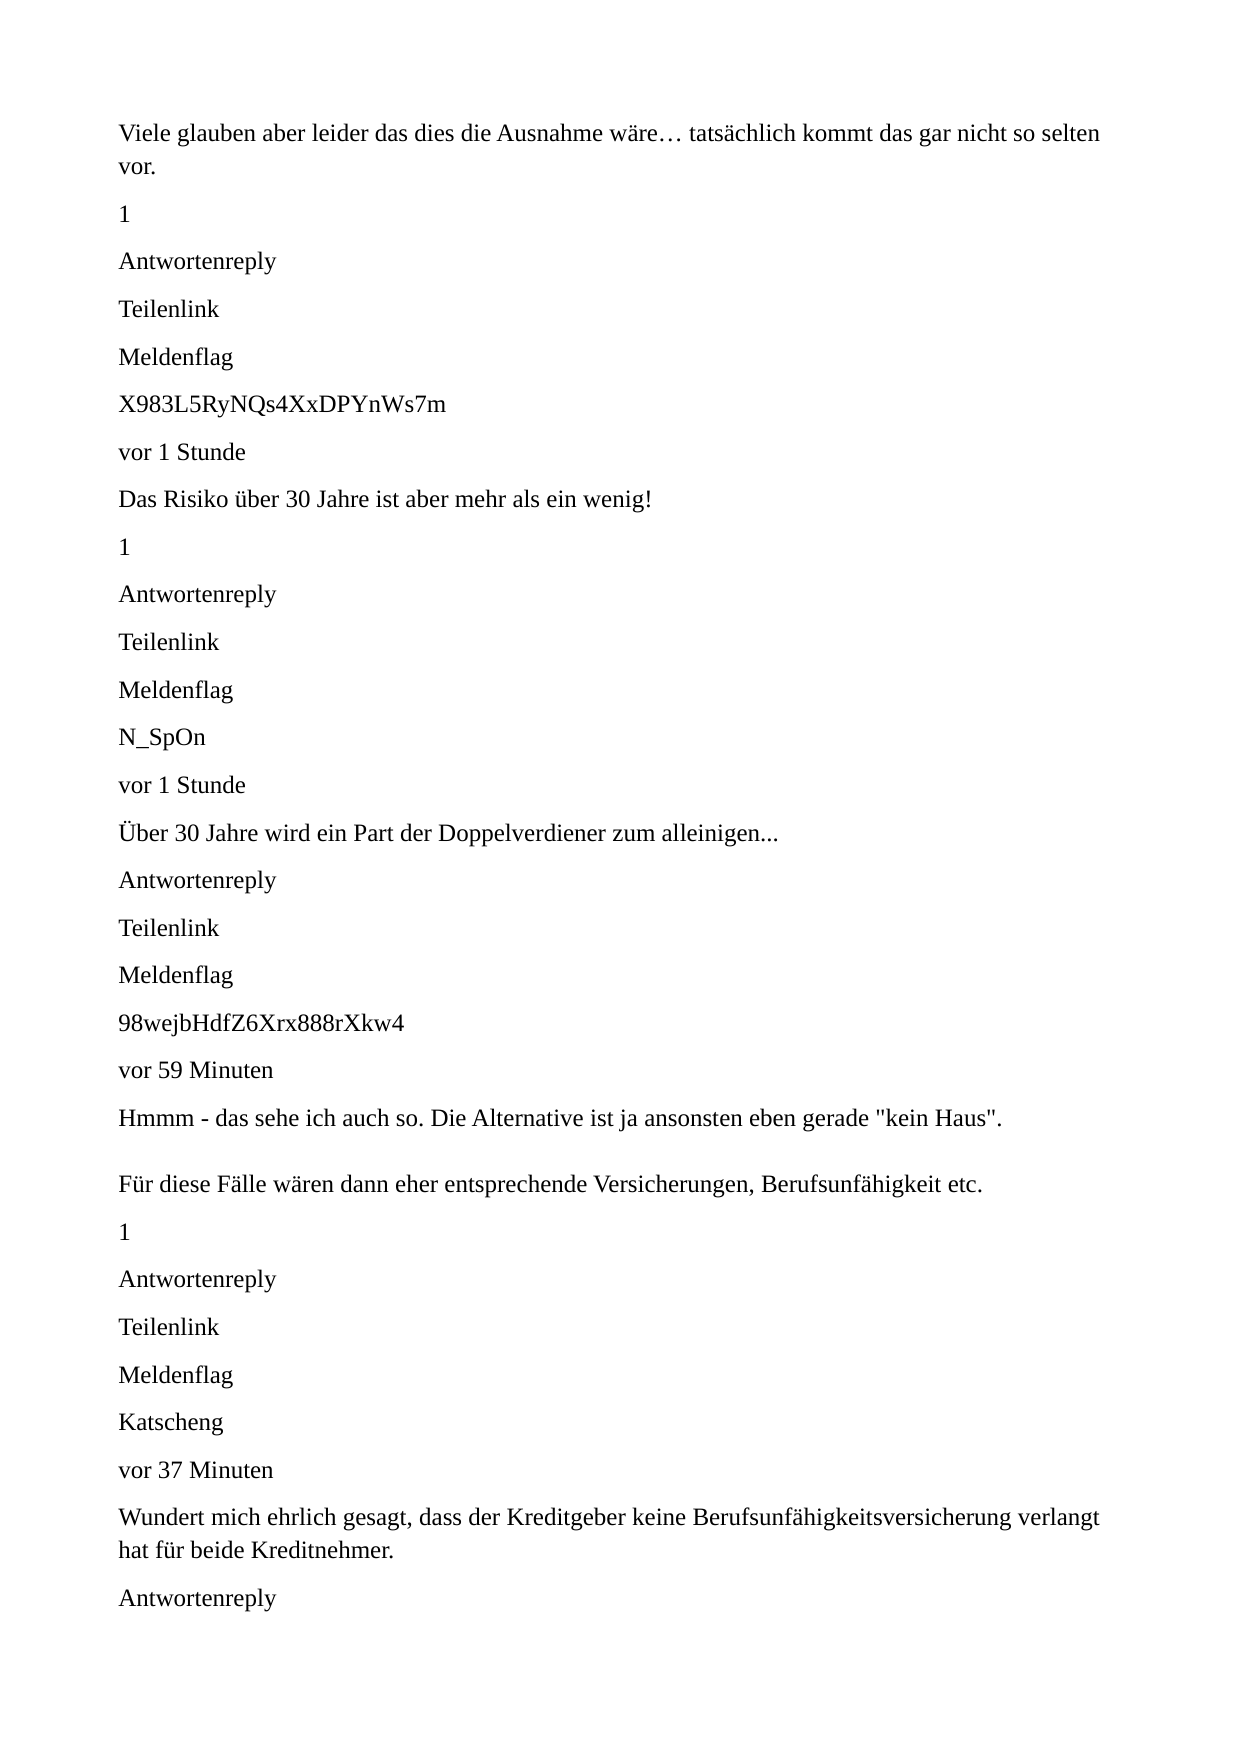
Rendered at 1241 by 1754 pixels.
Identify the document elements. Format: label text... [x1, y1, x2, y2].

text 1 [118, 532, 1122, 561]
text 1 [118, 199, 1122, 227]
text Meldenflag [118, 1360, 1122, 1388]
text vor 1 Stunde [118, 437, 1122, 466]
text Teilenlink [118, 913, 1122, 942]
text vor 59 Minuten [118, 1056, 1122, 1084]
text Antwortenreply [118, 579, 1122, 608]
text Meldenflag [118, 675, 1122, 703]
text Antwortenreply [118, 246, 1122, 275]
text Wundert mich ehrlich gesagt, dass der Kreditgeber keine Berufsunfähigkeitsversicherung verlangt hat für beide Kreditnehmer. [118, 1502, 1122, 1564]
text Teilenlink [118, 627, 1122, 656]
text Teilenlink [118, 1312, 1122, 1341]
text X983L5RyNQs4XxDPYnWs7m [118, 389, 1122, 418]
text N_SpOn [118, 722, 1122, 751]
text Antwortenreply [118, 865, 1122, 894]
text Meldenflag [118, 960, 1122, 989]
text Antwortenreply [118, 1264, 1122, 1293]
text Antwortenreply [118, 1583, 1122, 1612]
text vor 37 Minuten [118, 1455, 1122, 1484]
text Hmmm - das sehe ich auch so. Die Alternative ist ja ansonsten eben gerade "kein Haus". Für diese Fälle wären dann eher entsprechende Versicherungen, Berufsunfähigkeit etc. [118, 1103, 1122, 1198]
text Teilenlink [118, 294, 1122, 323]
text 1 [118, 1217, 1122, 1246]
text Meldenflag [118, 342, 1122, 370]
text Das Risiko über 30 Jahre ist aber mehr als ein wenig! [118, 484, 1122, 513]
text vor 1 Stunde [118, 770, 1122, 799]
text 98wejbHdfZ6Xrx888rXkw4 [118, 1008, 1122, 1037]
text Viele glauben aber leider das dies die Ausnahme wäre… tatsächlich kommt das gar nicht so selten vor. [118, 118, 1122, 180]
text Katscheng [118, 1407, 1122, 1436]
text Über 30 Jahre wird ein Part der Doppelverdiener zum alleinigen... [118, 818, 1122, 846]
